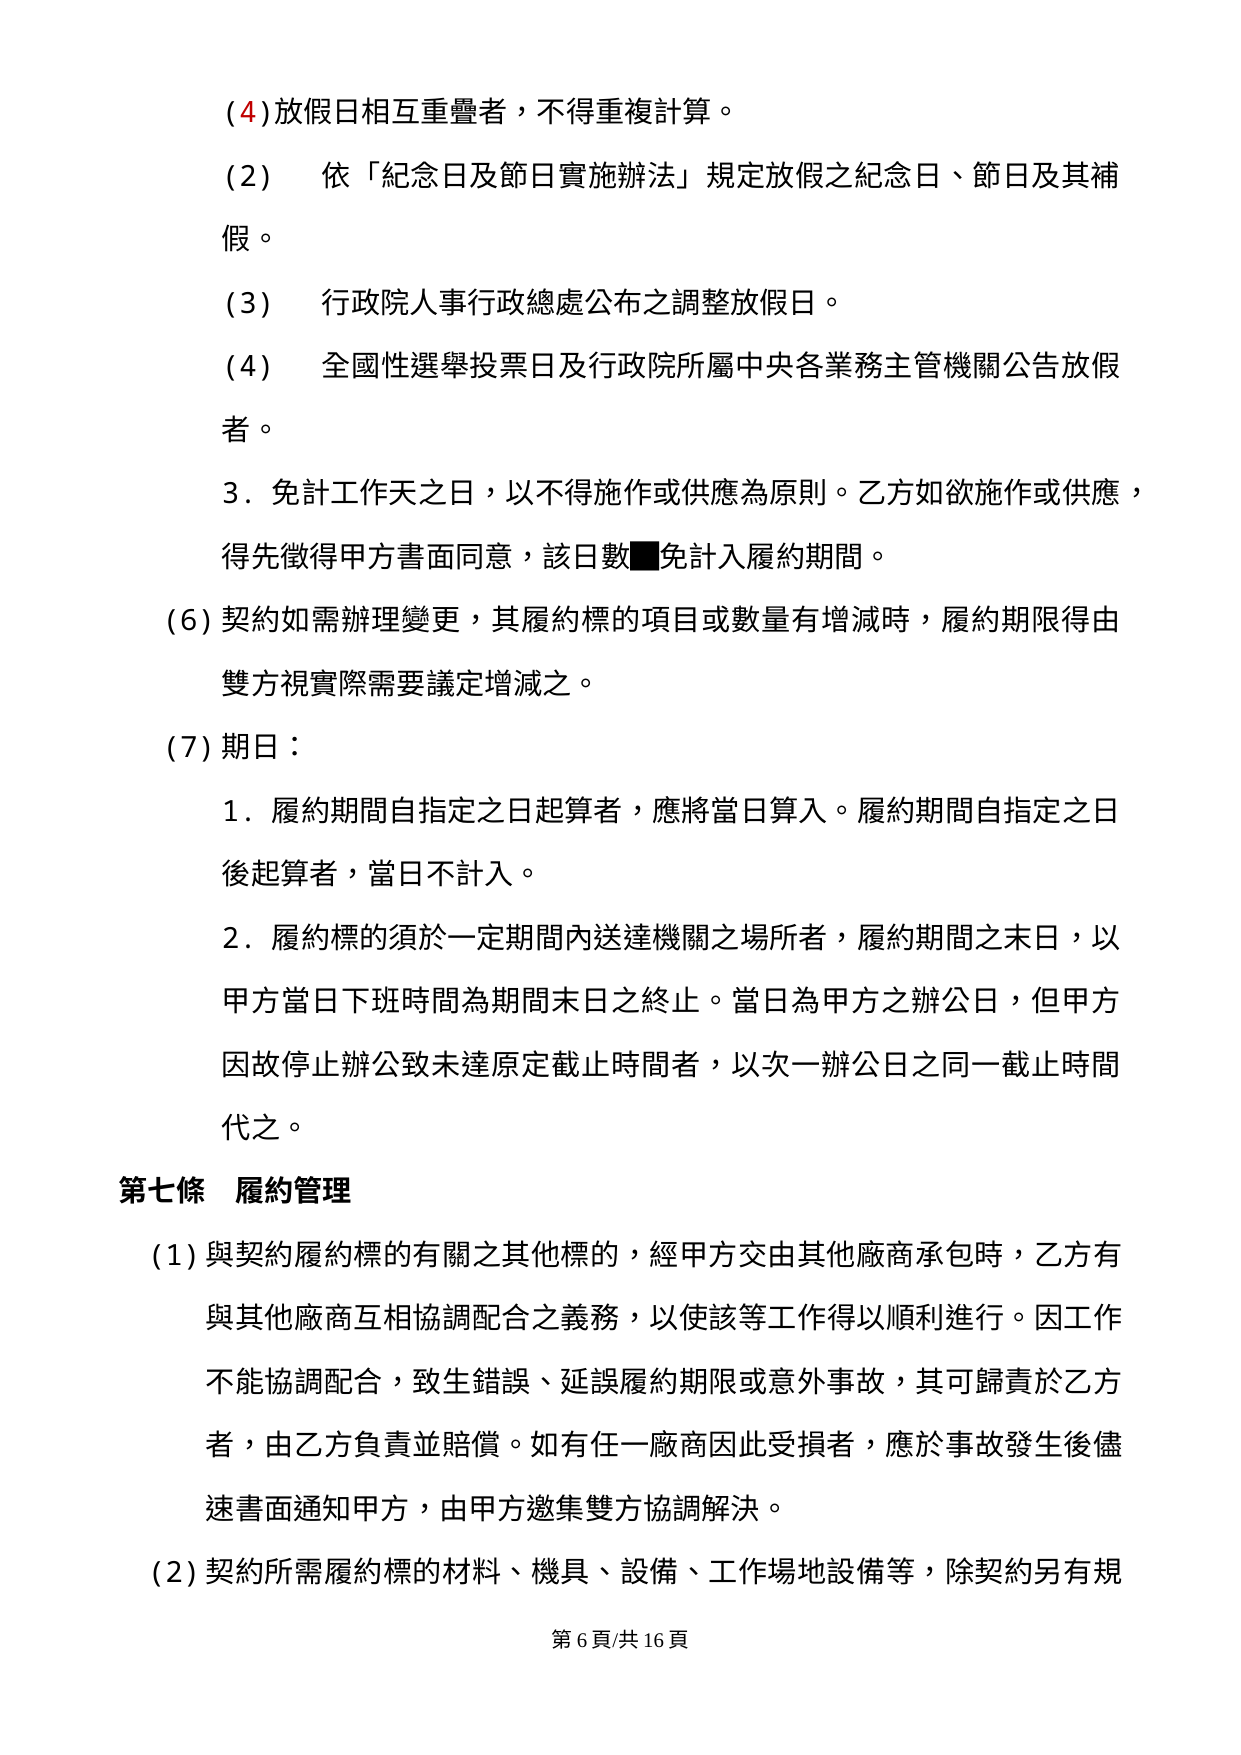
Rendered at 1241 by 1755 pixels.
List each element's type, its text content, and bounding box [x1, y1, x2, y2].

list 履約標的須於一定期間內送達機關之場所者，履約期間之末日，以甲方當日下班時間為期間末日之終止。當日為甲方之辦公日，但甲方因故停止辦公致未達原定截止時間者，以次一辦公日之同一截止時間代之。 [222, 914, 1122, 1147]
list 期日： [162, 724, 1122, 766]
list 與契約履約標的有關之其他標的，經甲方交由其他廠商承包時，乙方有與其他廠商互相協調配合之義務，以使該等工作得以順利進行。因工作不能協調配合，致生錯誤、延誤履約期限或意外事故，其可歸責於乙方者，由乙方負責並賠償。如有任一廠商因此受損者，應於事故發生後儘速書面通知甲方，由甲方邀集雙方協調解決。 [148, 1231, 1122, 1528]
list 契約如需辦理變更，其履約標的項目或數量有增減時，履約期限得由雙方視實際需要議定增減之。 [162, 597, 1122, 702]
list 依「紀念日及節日實施辦法」規定放假之紀念日、節日及其補假。 [222, 152, 1122, 258]
list 履約期間自指定之日起算者，應將當日算入。履約期間自指定之日後起算者，當日不計入。 [222, 787, 1122, 893]
list 全國性選舉投票日及行政院所屬中央各業務主管機關公告放假者。 [222, 343, 1122, 448]
list (4)放假日相互重疊者，不得重複計算。 [164, 89, 1122, 131]
text 第七條 履約管理 [118, 1168, 1122, 1210]
list 行政院人事行政總處公布之調整放假日。 [222, 279, 1122, 322]
list 免計工作天之日，以不得施作或供應為原則。乙方如欲施作或供應，得先徵得甲方書面同意，該日數█免計入履約期間。 [222, 470, 1122, 576]
list 契約所需履約標的材料、機具、設備、工作場地設備等，除契約另有規 [148, 1549, 1122, 1591]
